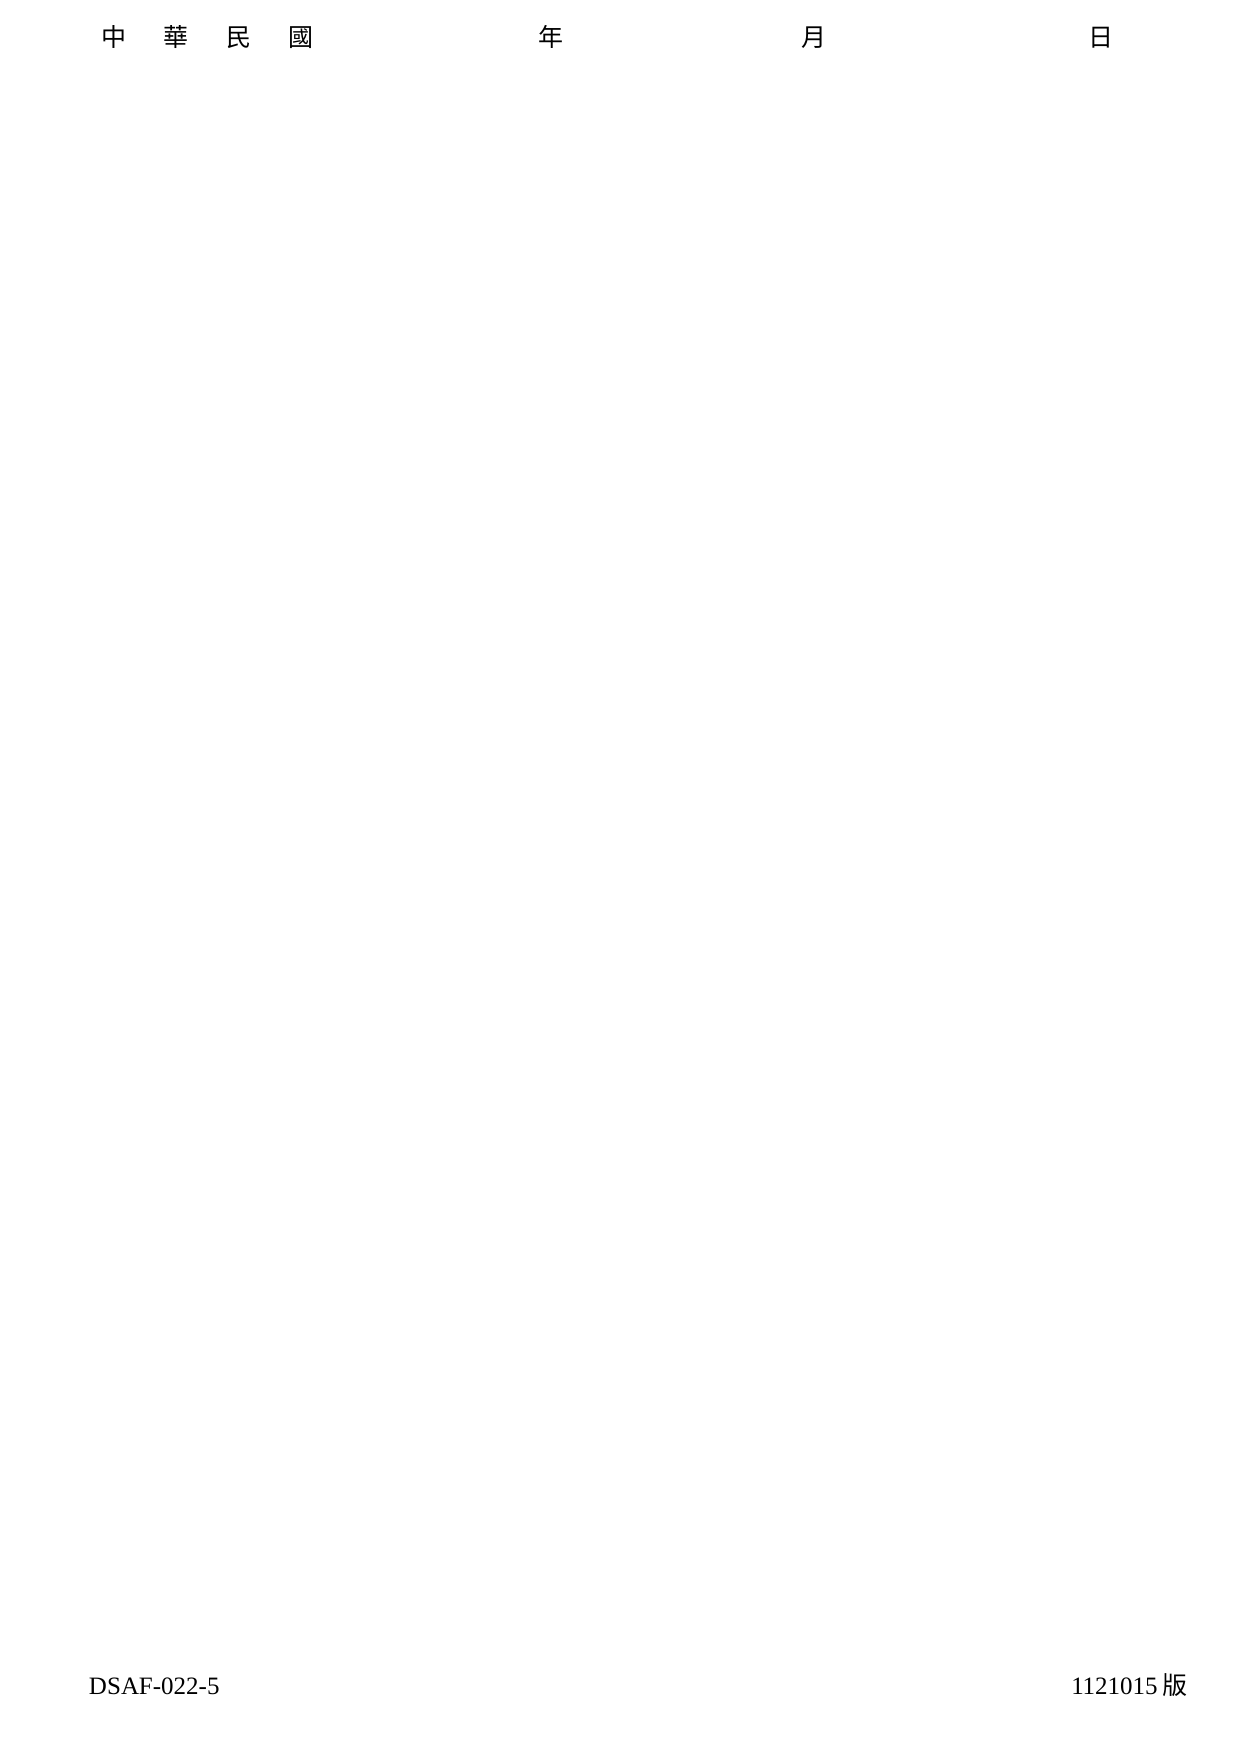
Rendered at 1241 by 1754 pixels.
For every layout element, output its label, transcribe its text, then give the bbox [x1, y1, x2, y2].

text 中 華 民 國 年 月 日 [44, 20, 1187, 53]
